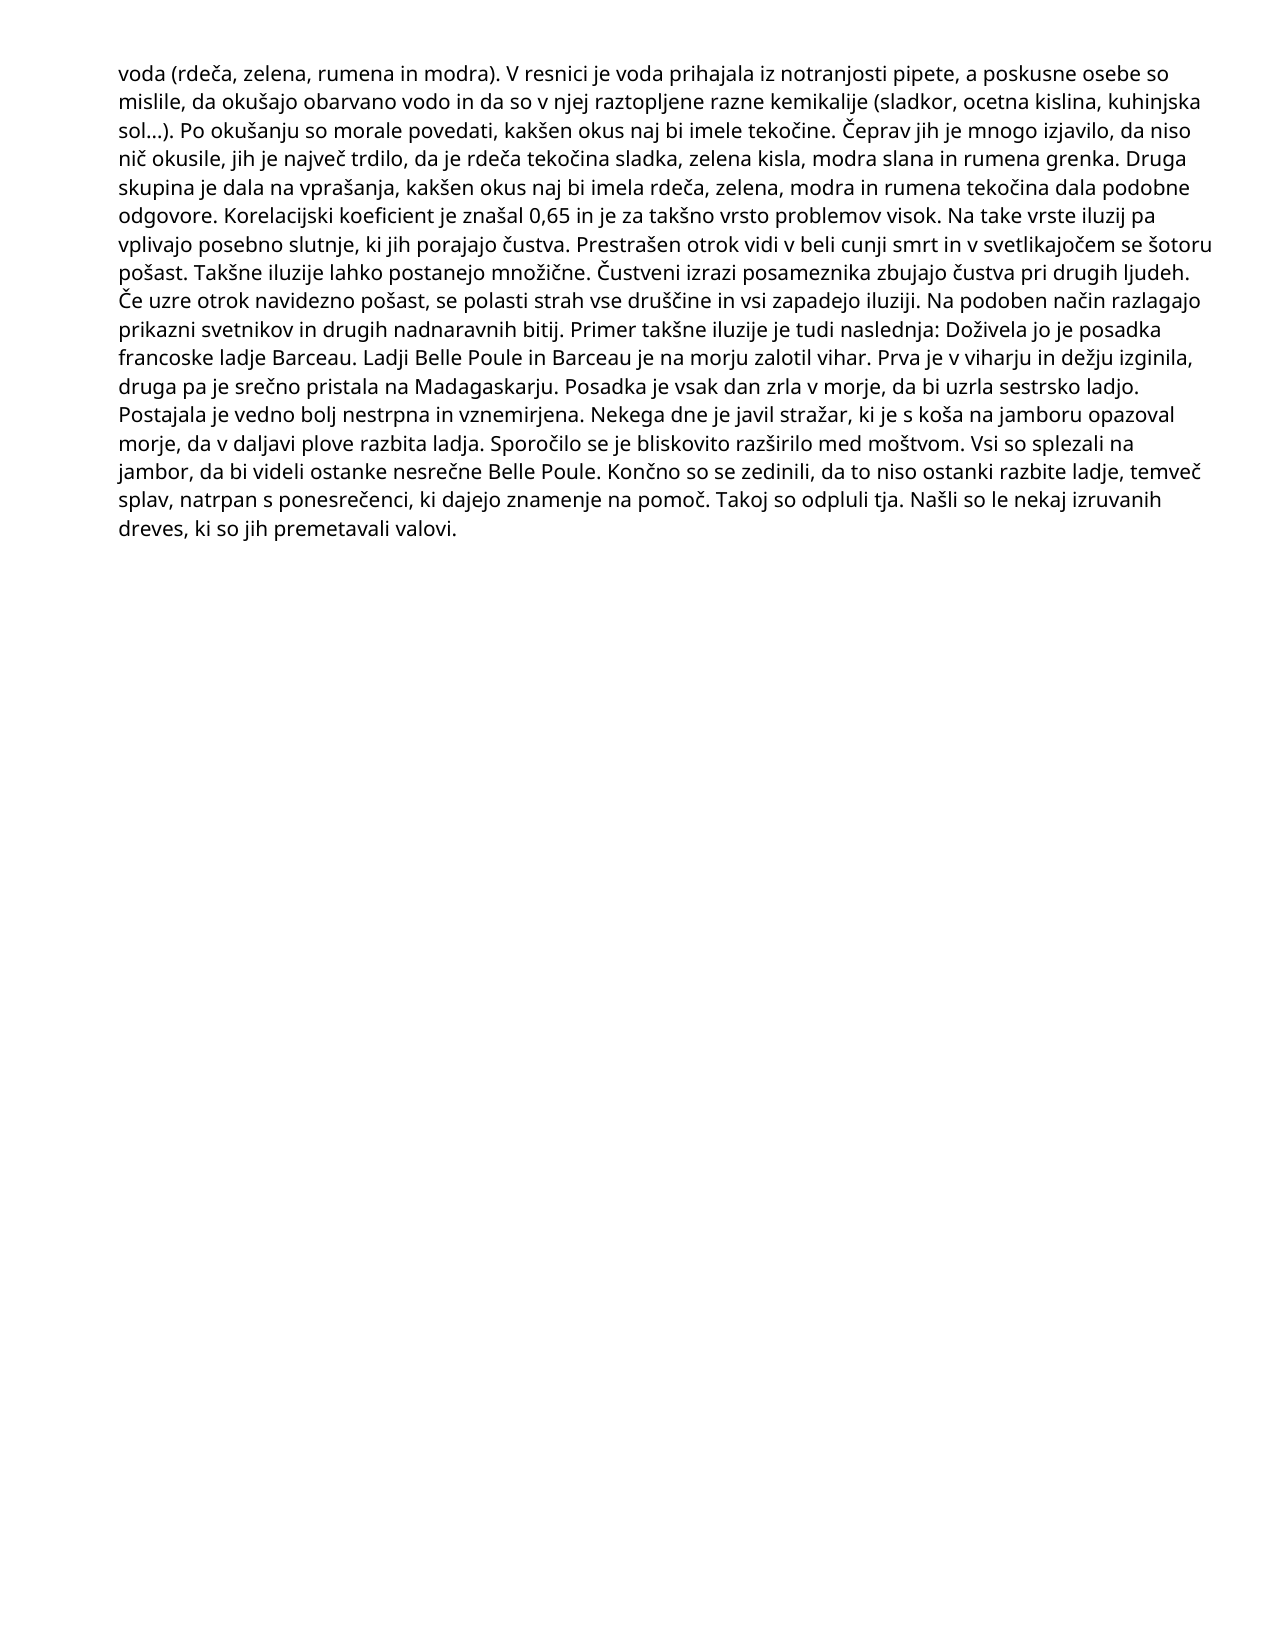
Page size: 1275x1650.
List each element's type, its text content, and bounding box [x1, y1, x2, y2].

text voda (rdeča, zelena, rumena in modra). V resnici je voda prihajala iz notranjosti pipete, a poskusne osebe so mislile, da okušajo obarvano vodo in da so v njej raztopljene razne kemikalije (sladkor, ocetna kislina, kuhinjska sol…). Po okušanju so morale povedati, kakšen okus naj bi imele tekočine. Čeprav jih je mnogo izjavilo, da niso nič okusile, jih je največ trdilo, da je rdeča tekočina sladka, zelena kisla, modra slana in rumena grenka. Druga skupina je dala na vprašanja, kakšen okus naj bi imela rdeča, zelena, modra in rumena tekočina dala podobne odgovore. Korelacijski koeficient je znašal 0,65 in je za takšno vrsto problemov visok. Na take vrste iluzij pa vplivajo posebno slutnje, ki jih porajajo čustva. Prestrašen otrok vidi v beli cunji smrt in v svetlikajočem se šotoru pošast. Takšne iluzije lahko postanejo množične. Čustveni izrazi posameznika zbujajo čustva pri drugih ljudeh. Če uzre otrok navidezno pošast, se polasti strah vse druščine in vsi zapadejo iluziji. Na podoben način razlagajo prikazni svetnikov in drugih nadnaravnih bitij. Primer takšne iluzije je tudi naslednja: Doživela jo je posadka francoske ladje Barceau. Ladji Belle Poule in Barceau je na morju zalotil vihar. Prva je v viharju in dežju izginila, druga pa je srečno pristala na Madagaskarju. Posadka je vsak dan zrla v morje, da bi uzrla sestrsko ladjo. Postajala je vedno bolj nestrpna in vznemirjena. Nekega dne je javil stražar, ki je s koša na jamboru opazoval morje, da v daljavi plove razbita ladja. Sporočilo se je bliskovito razširilo med moštvom. Vsi so splezali na jambor, da bi videli ostanke nesrečne Belle Poule. Končno so se zedinili, da to niso ostanki razbite ladje, temveč splav, natrpan s ponesrečenci, ki dajejo znamenje na pomoč. Takoj so odpluli tja. Našli so le nekaj izruvanih dreves, ki so jih premetavali valovi. [118, 59, 1216, 542]
